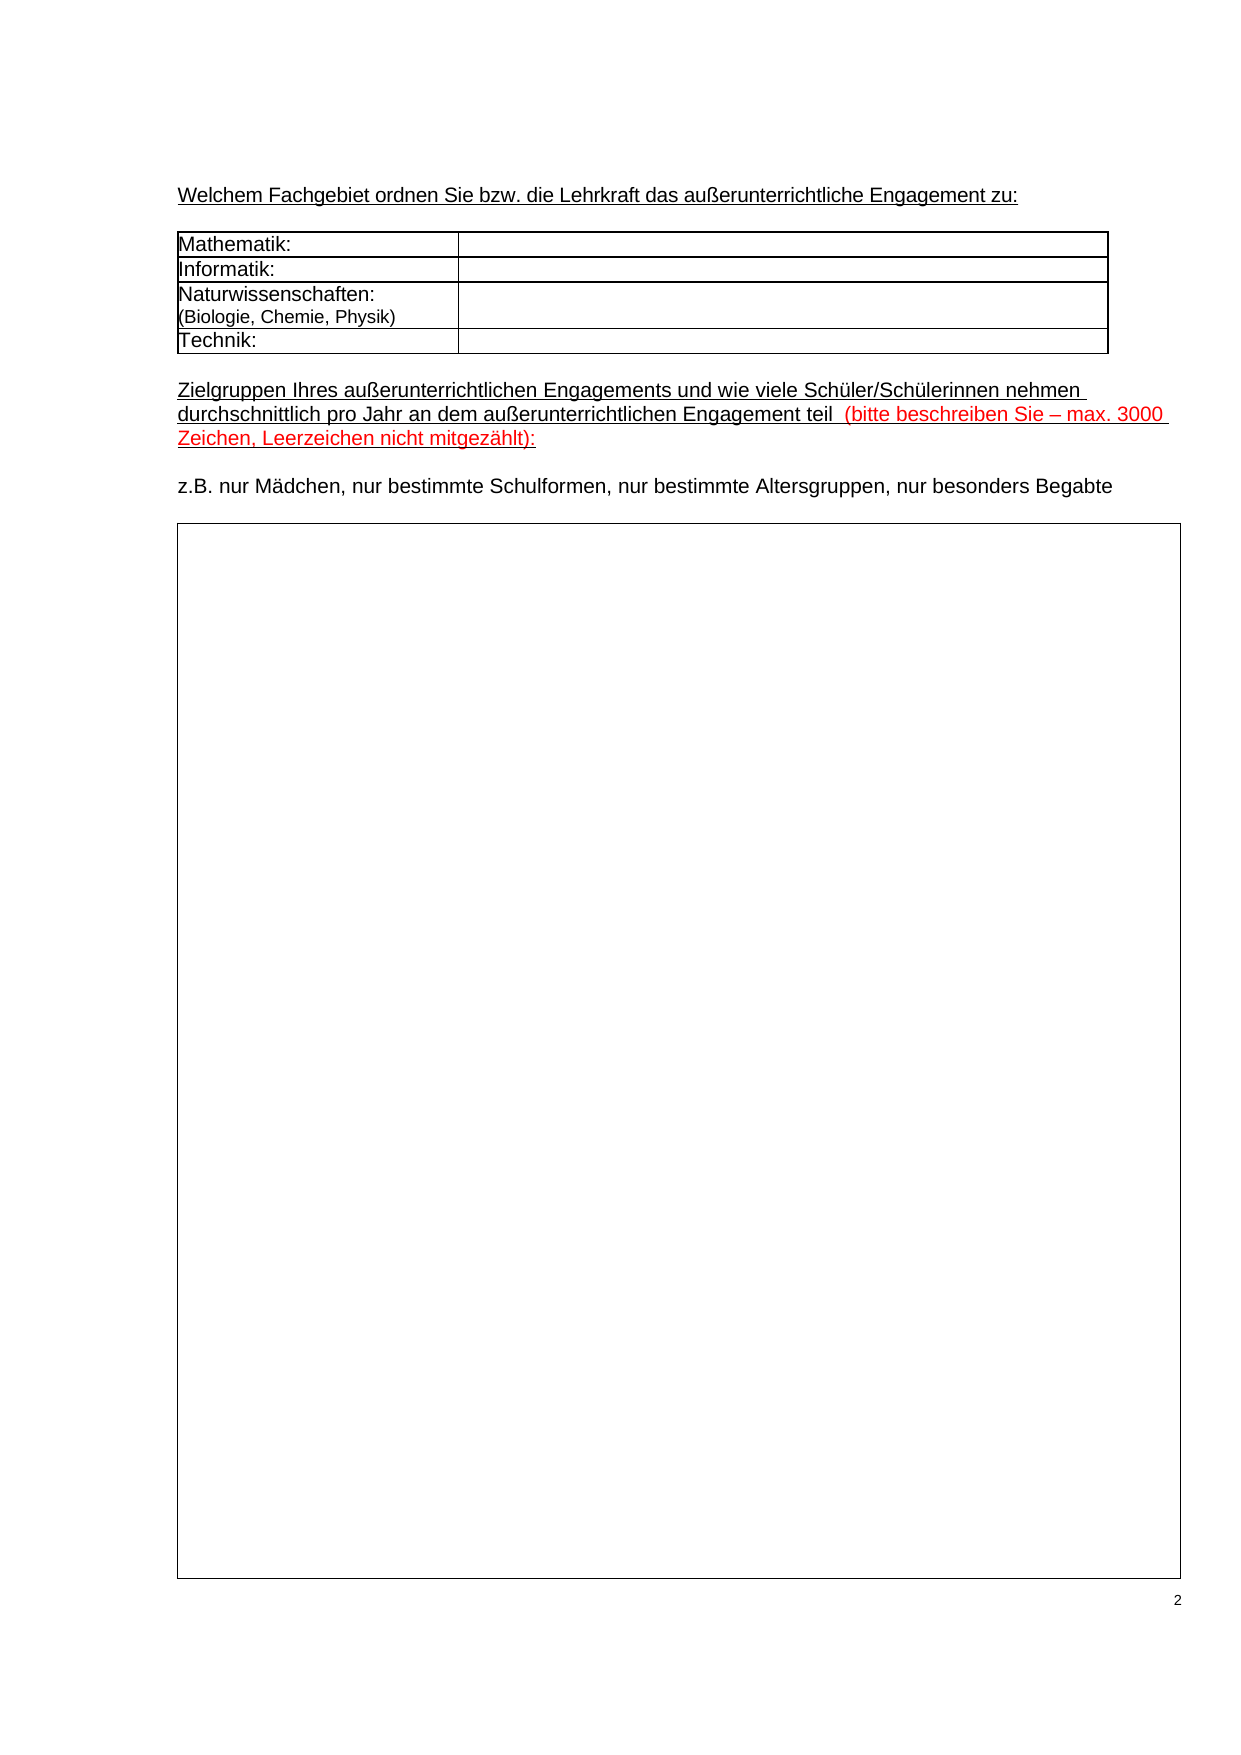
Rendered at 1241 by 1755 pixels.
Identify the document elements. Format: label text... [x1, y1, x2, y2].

text Zielgruppen Ihres außerunterrichtlichen Engagements und wie viele Schüler/Schülerinnen nehmen durchschnittlich pro Jahr an dem außerunterrichtlichen Engagement teil (bitte beschreiben Sie – max. 3000 Zeichen, Leerzeichen nicht mitgezählt): [177, 378, 1182, 449]
table_cell Informatik: [179, 258, 458, 281]
table_cell [459, 283, 1107, 328]
text Welchem Fachgebiet ordnen Sie bzw. die Lehrkraft das außerunterrichtliche Engagement zu: [177, 183, 1182, 207]
table_header Mathematik: [179, 233, 458, 256]
table_cell Naturwissenschaften: (Biologie, Chemie, Physik) [179, 283, 458, 328]
table_header [178, 524, 1180, 1578]
table_cell [459, 258, 1107, 281]
text z.B. nur Mädchen, nur bestimmte Schulformen, nur bestimmte Altersgruppen, nur besonders Begabte [177, 474, 1182, 498]
table_cell Technik: [179, 329, 458, 353]
table_cell [459, 329, 1107, 353]
table_header [459, 233, 1107, 256]
